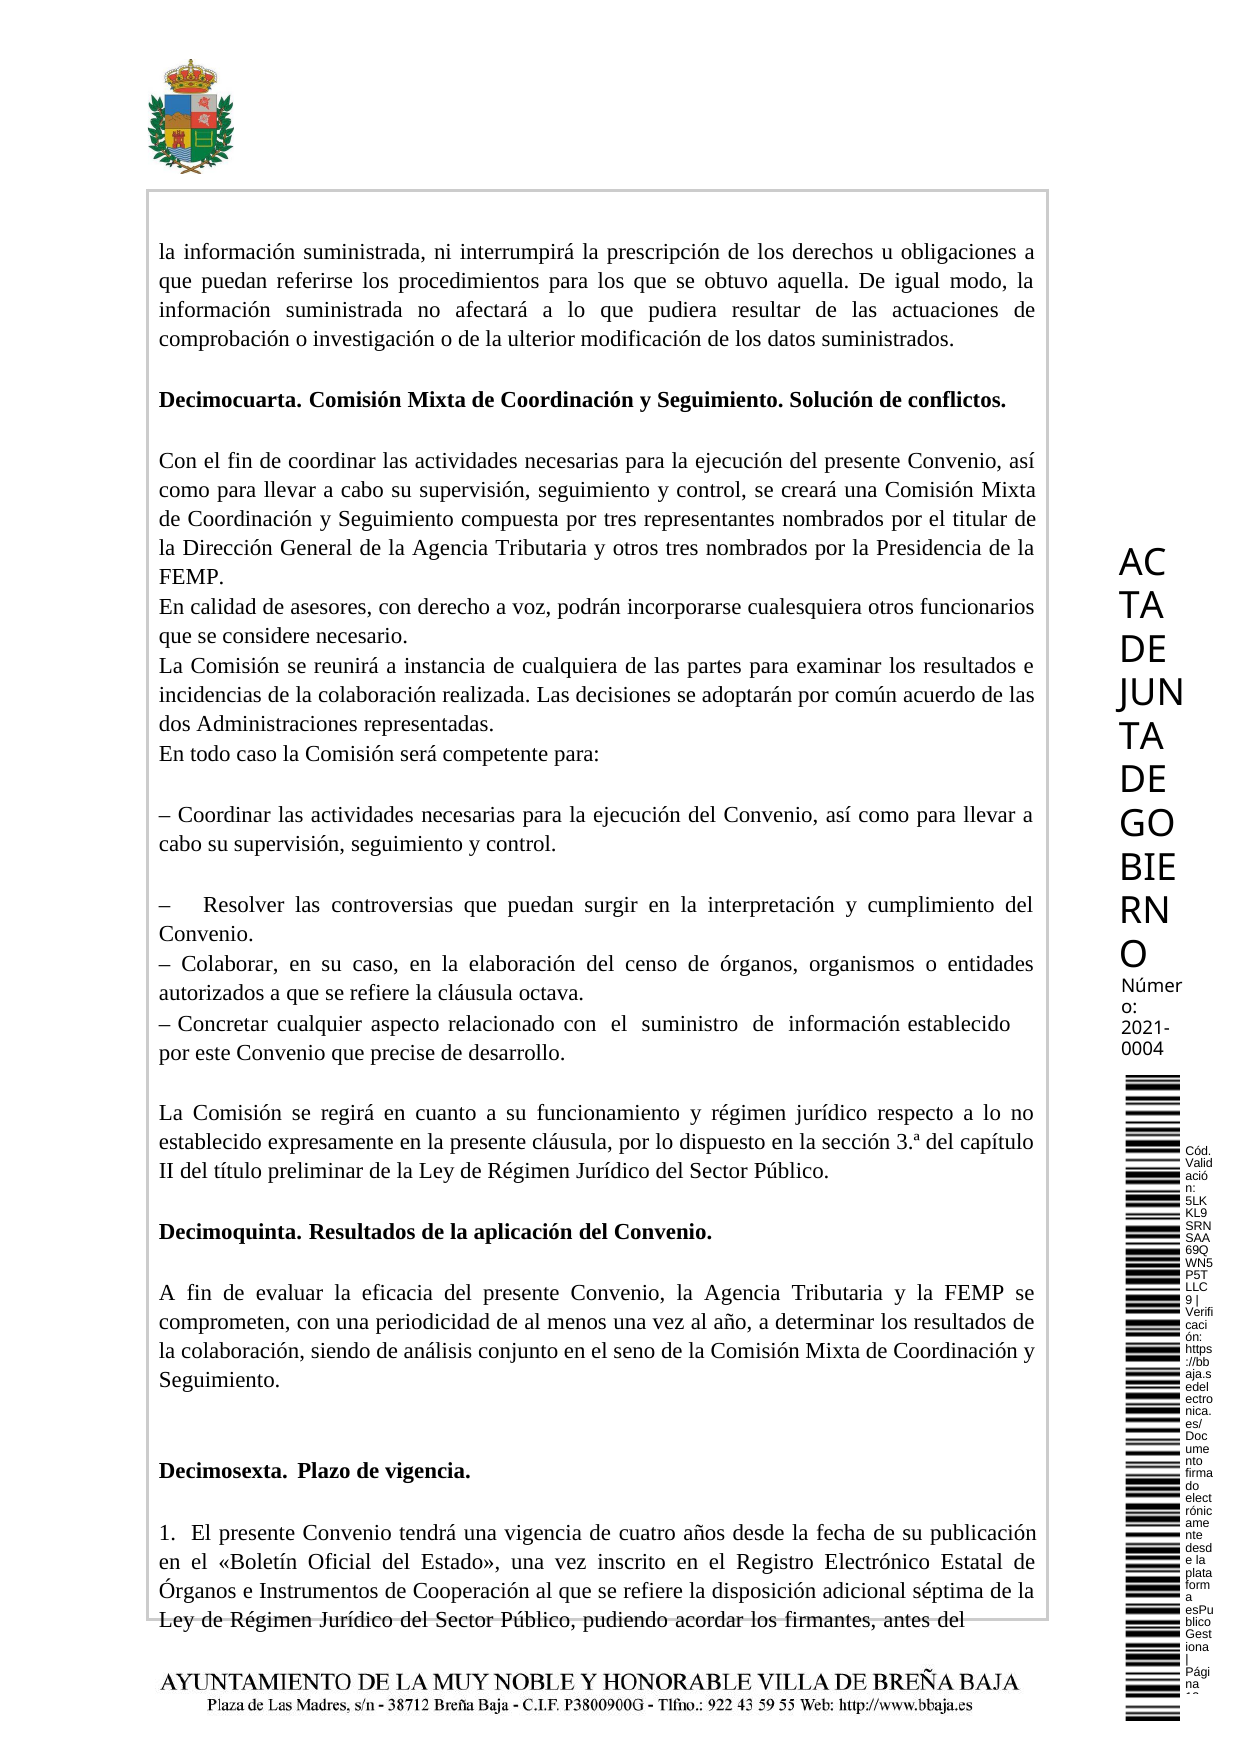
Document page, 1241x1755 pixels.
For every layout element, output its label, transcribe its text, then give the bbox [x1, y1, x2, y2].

list Colaborar, en su caso, en la elaboración del censo de órganos, organismos o entidades autorizados a que se refiere la cláusula octava. [159, 950, 1036, 1006]
text La Comisión se reunirá a instancia de cualquiera de las partes para examinar los resultados e incidencias de la colaboración realizada. Las decisiones se adoptarán por común acuerdo de las dos Administraciones representadas. [159, 652, 1036, 736]
list Coordinar las actividades necesarias para la ejecución del Convenio, así como para llevar a cabo su supervisión, seguimiento y control. [159, 801, 1035, 857]
list Concretar cualquier aspecto relacionado con el suministro de información establecido por este Convenio que precise de desarrollo. [159, 1009, 1035, 1065]
subtitle Decimocuarta. Comisión Mixta de Coordinación y Seguimiento. Solución de conflictos. [159, 386, 1046, 412]
text En calidad de asesores, con derecho a voz, podrán incorporarse cualesquiera otros funcionarios que se considere necesario. [159, 593, 1036, 648]
text Con el fin de coordinar las actividades necesarias para la ejecución del presente Convenio, así como para llevar a cabo su supervisión, seguimiento y control, se creará una Comisión Mixta de Coordinación y Seguimiento compuesta por tres representantes nombrados por el titular de la Dirección General de la Agencia Tributaria y otros tres nombrados por la Presidencia de la FEMP. [159, 447, 1036, 589]
text En todo caso la Comisión será competente para: [159, 740, 1046, 766]
subtitle Decimoquinta. Resultados de la aplicación del Convenio. [159, 1218, 1046, 1244]
text [1049, 740, 1117, 766]
text A fin de evaluar la eficacia del presente Convenio, la Agencia Tributaria y la FEMP se comprometen, con una periodicidad de al menos una vez al año, a determinar los resultados de la colaboración, siendo de análisis conjunto en el seno de la Comisión Mixta de Coordinación y Seguimiento. [159, 1279, 1036, 1392]
text ACTA DE JUNTA DE GOBIERNO [1119, 540, 1186, 976]
list El presente Convenio tendrá una vigencia de cuatro años desde la fecha de su publicación en el «Boletín Oficial del Estado», una vez inscrito en el Registro Electrónico Estatal de Órganos e Instrumentos de Cooperación al que se refiere la disposición adicional séptima de la Ley de Régimen Jurídico del Sector Público, pudiendo acordar los firmantes, antes del [159, 1519, 1037, 1618]
list Resolver las controversias que puedan surgir en la interpretación y cumplimiento del Convenio. [159, 891, 1036, 946]
subtitle [1049, 386, 1191, 412]
subtitle Decimosexta. Plazo de vigencia. [159, 1457, 1046, 1484]
subtitle [1049, 1218, 1125, 1244]
subtitle [1049, 1457, 1125, 1484]
text Número: 2021-0004 Fecha: 21/01/2022 [1121, 976, 1186, 1061]
text la información suministrada, ni interrumpirá la prescripción de los derechos u obligaciones a que puedan referirse los procedimientos para los que se obtuvo aquella. De igual modo, la información suministrada no afectará a lo que pudiera resultar de las actuaciones de comprobación o investigación o de la ulterior modificación de los datos suministrados. [159, 238, 1036, 351]
text Cód. Validación: 5LKKL9SRNSAA69QWN5P5TLLC9 | Verificación: https://bbaja.sedelectronica.es/ Documento firmado electrónicamente desde la plataforma esPublico Gestiona | Página 13 de 35 [1185, 1146, 1214, 1693]
text La Comisión se regirá en cuanto a su funcionamiento y régimen jurídico respecto a lo no establecido expresamente en la presente cláusula, por lo dispuesto en la sección 3.ª del capítulo II del título preliminar de la Ley de Régimen Jurídico del Sector Público. [159, 1099, 1036, 1184]
